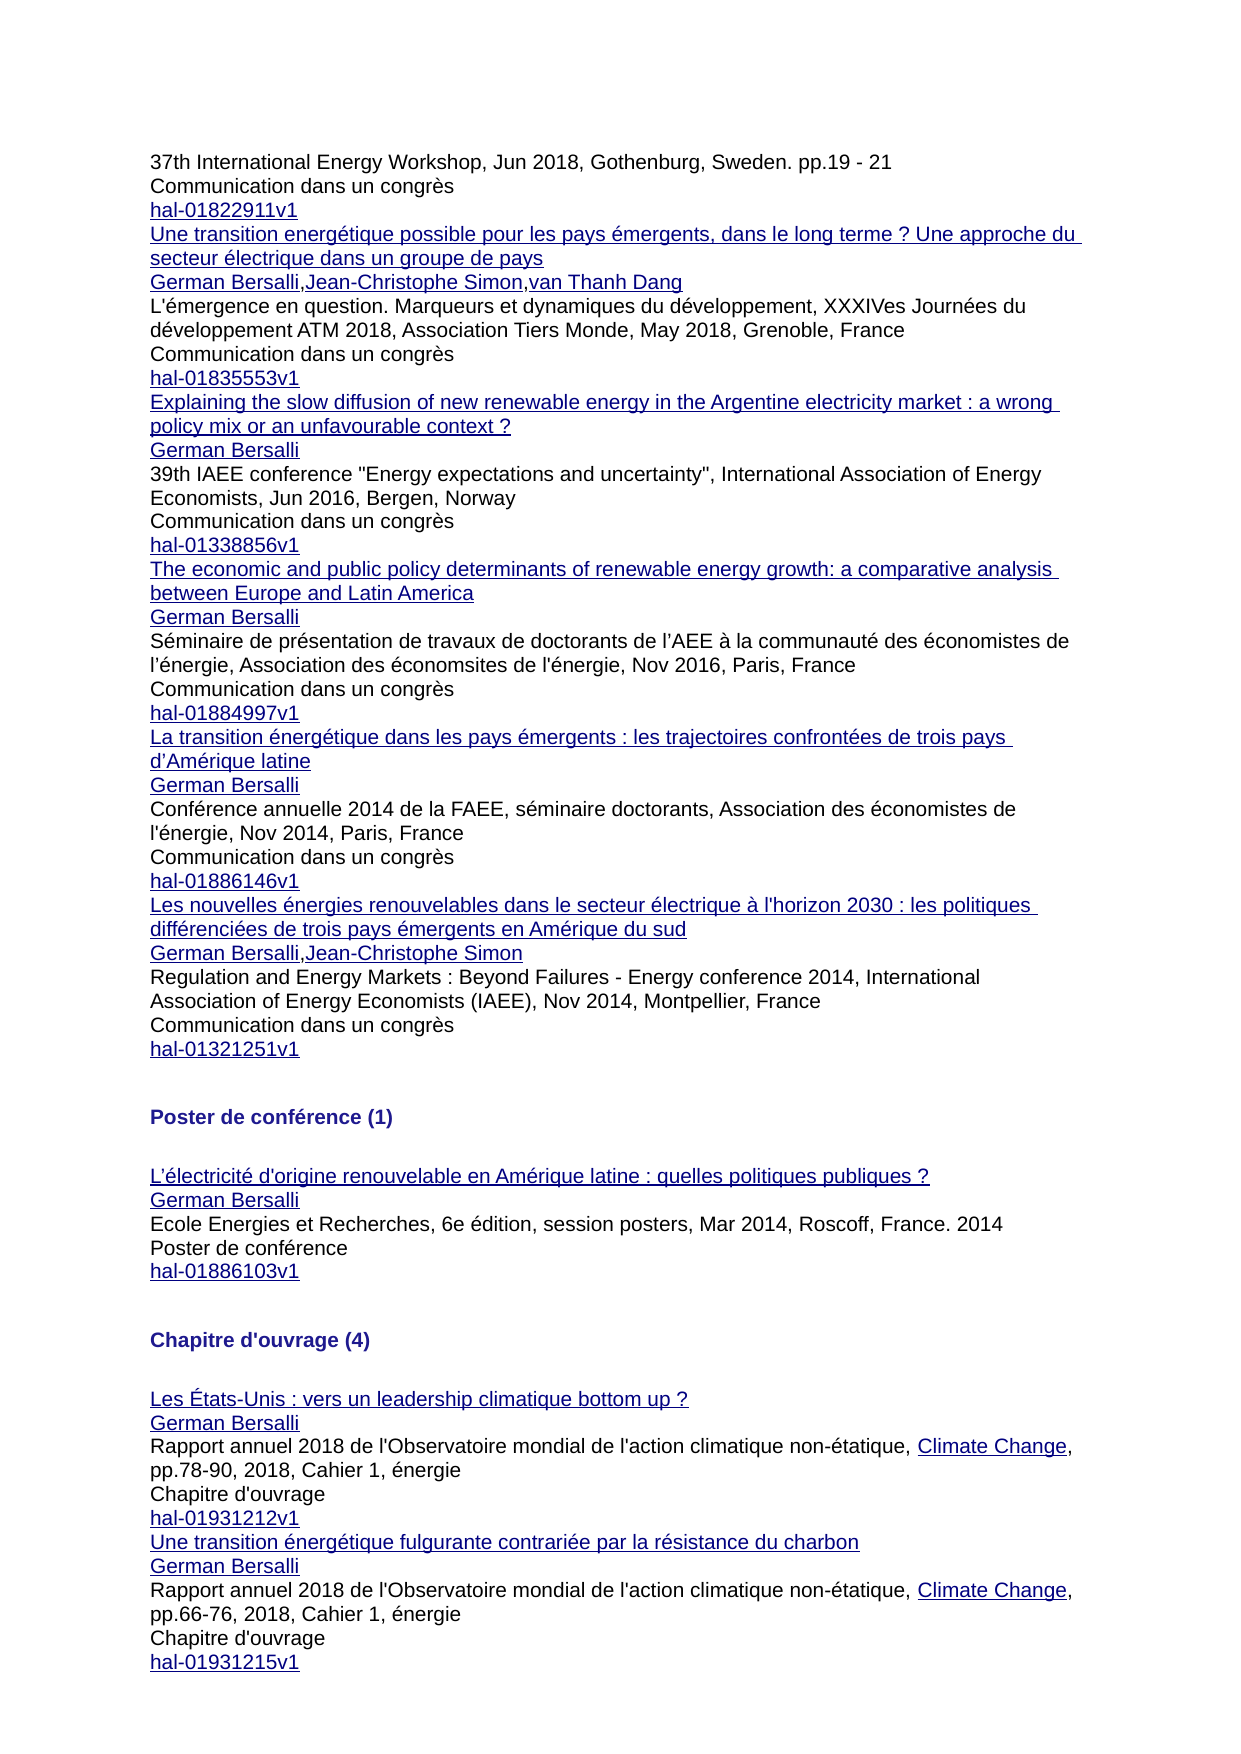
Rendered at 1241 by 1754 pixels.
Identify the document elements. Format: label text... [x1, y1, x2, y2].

table_cell The economic and public policy determinants of renewable energy growth: a comparative analysis between Europe and Latin America German Bersalli Séminaire de présentation de travaux de doctorants de l’AEE à la communauté des économistes de l’énergie, Association des économsites de l'énergie, Nov 2016, Paris, France Communication dans un congrès hal-01884997v1 [150, 557, 1090, 725]
table_cell Une transition energétique possible pour les pays émergents, dans le long terme ? Une approche du secteur électrique dans un groupe de pays German Bersalli,Jean-Christophe Simon,van Thanh Dang L'émergence en question. Marqueurs et dynamiques du développement, XXXIVes Journées du développement ATM 2018, Association Tiers Monde, May 2018, Grenoble, France Communication dans un congrès hal-01835553v1 [150, 222, 1090, 389]
table_cell 37th International Energy Workshop, Jun 2018, Gothenburg, Sweden. pp.19 - 21 Communication dans un congrès hal-01822911v1 [150, 150, 1090, 222]
subtitle Poster de conférence (1) [150, 1105, 1090, 1129]
subtitle Chapitre d'ouvrage (4) [150, 1328, 1090, 1352]
table_cell Une transition énergétique fulgurante contrariée par la résistance du charbon German Bersalli Rapport annuel 2018 de l'Observatoire mondial de l'action climatique non-étatique, Climate Change, pp.66-76, 2018, Cahier 1, énergie Chapitre d'ouvrage hal-01931215v1 [150, 1530, 1090, 1674]
table_header Les États-Unis : vers un leadership climatique bottom up ? German Bersalli Rapport annuel 2018 de l'Observatoire mondial de l'action climatique non-étatique, Climate Change, pp.78-90, 2018, Cahier 1, énergie Chapitre d'ouvrage hal-01931212v1 [150, 1386, 1090, 1530]
table_cell La transition énergétique dans les pays émergents : les trajectoires confrontées de trois pays d’Amérique latine German Bersalli Conférence annuelle 2014 de la FAEE, séminaire doctorants, Association des économistes de l'énergie, Nov 2014, Paris, France Communication dans un congrès hal-01886146v1 [150, 725, 1090, 893]
table_cell Explaining the slow diffusion of new renewable energy in the Argentine electricity market : a wrong policy mix or an unfavourable context ? German Bersalli 39th IAEE conference "Energy expectations and uncertainty", International Association of Energy Economists, Jun 2016, Bergen, Norway Communication dans un congrès hal-01338856v1 [150, 390, 1090, 557]
table_header L’électricité d'origine renouvelable en Amérique latine : quelles politiques publiques ? German Bersalli Ecole Energies et Recherches, 6e édition, session posters, Mar 2014, Roscoff, France. 2014 Poster de conférence hal-01886103v1 [150, 1164, 1090, 1283]
table_cell Les nouvelles énergies renouvelables dans le secteur électrique à l'horizon 2030 : les politiques différenciées de trois pays émergents en Amérique du sud German Bersalli,Jean-Christophe Simon Regulation and Energy Markets : Beyond Failures - Energy conference 2014, International Association of Energy Economists (IAEE), Nov 2014, Montpellier, France Communication dans un congrès hal-01321251v1 [150, 893, 1090, 1060]
